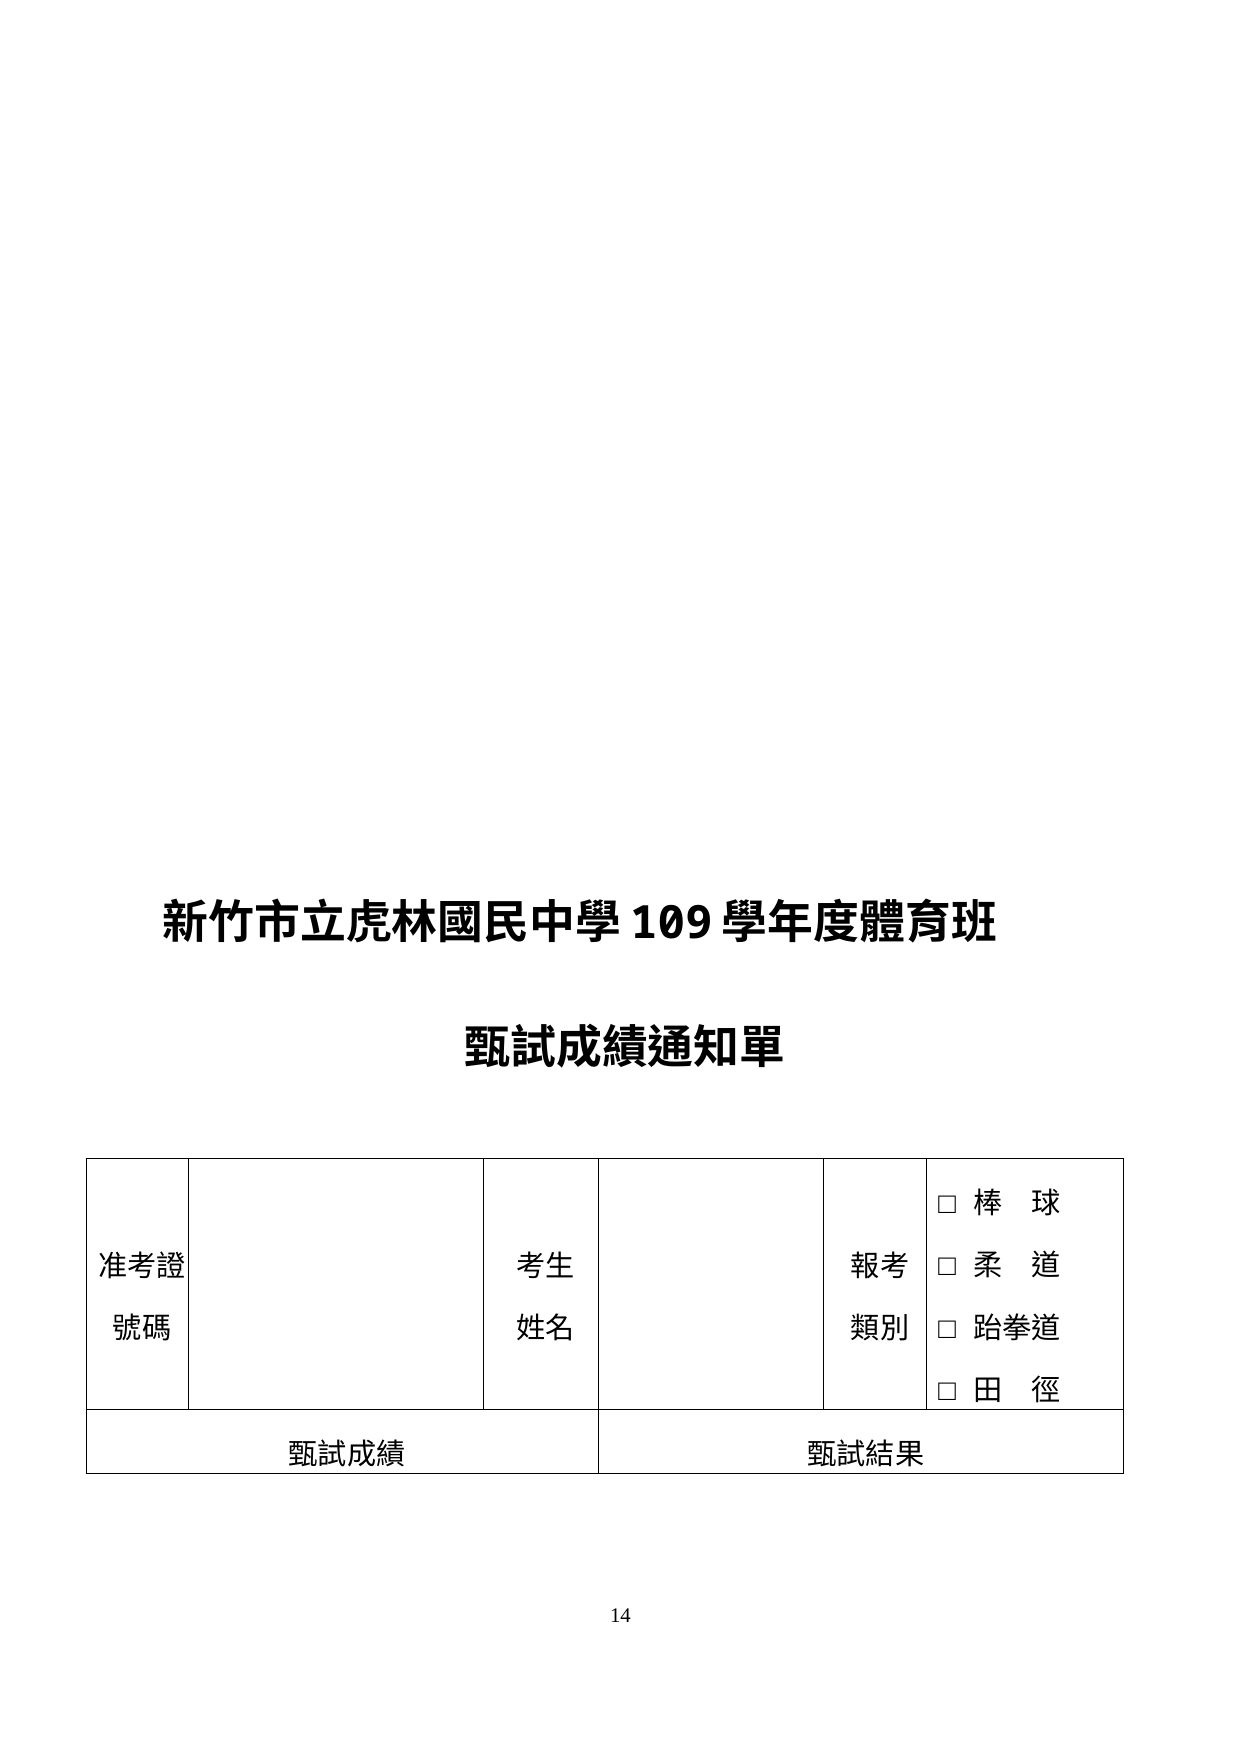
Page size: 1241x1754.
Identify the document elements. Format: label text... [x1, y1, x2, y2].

text 甄試成績通知單 [162, 971, 1087, 1096]
table_header 考生 姓名 [484, 1159, 598, 1409]
table_header □ 棒 球 □ 柔 道 □ 跆拳道 □ 田 徑 [927, 1159, 1123, 1409]
table_cell 甄試成績 [87, 1410, 598, 1473]
table_header [599, 1159, 823, 1409]
table_cell 甄試結果 [599, 1410, 1123, 1473]
text 新竹市立虎林國民中學109學年度體育班 [162, 846, 1087, 971]
table_header 報考 類別 [824, 1159, 926, 1409]
table_header 准考證 號碼 [87, 1159, 188, 1409]
table_header [189, 1159, 483, 1409]
